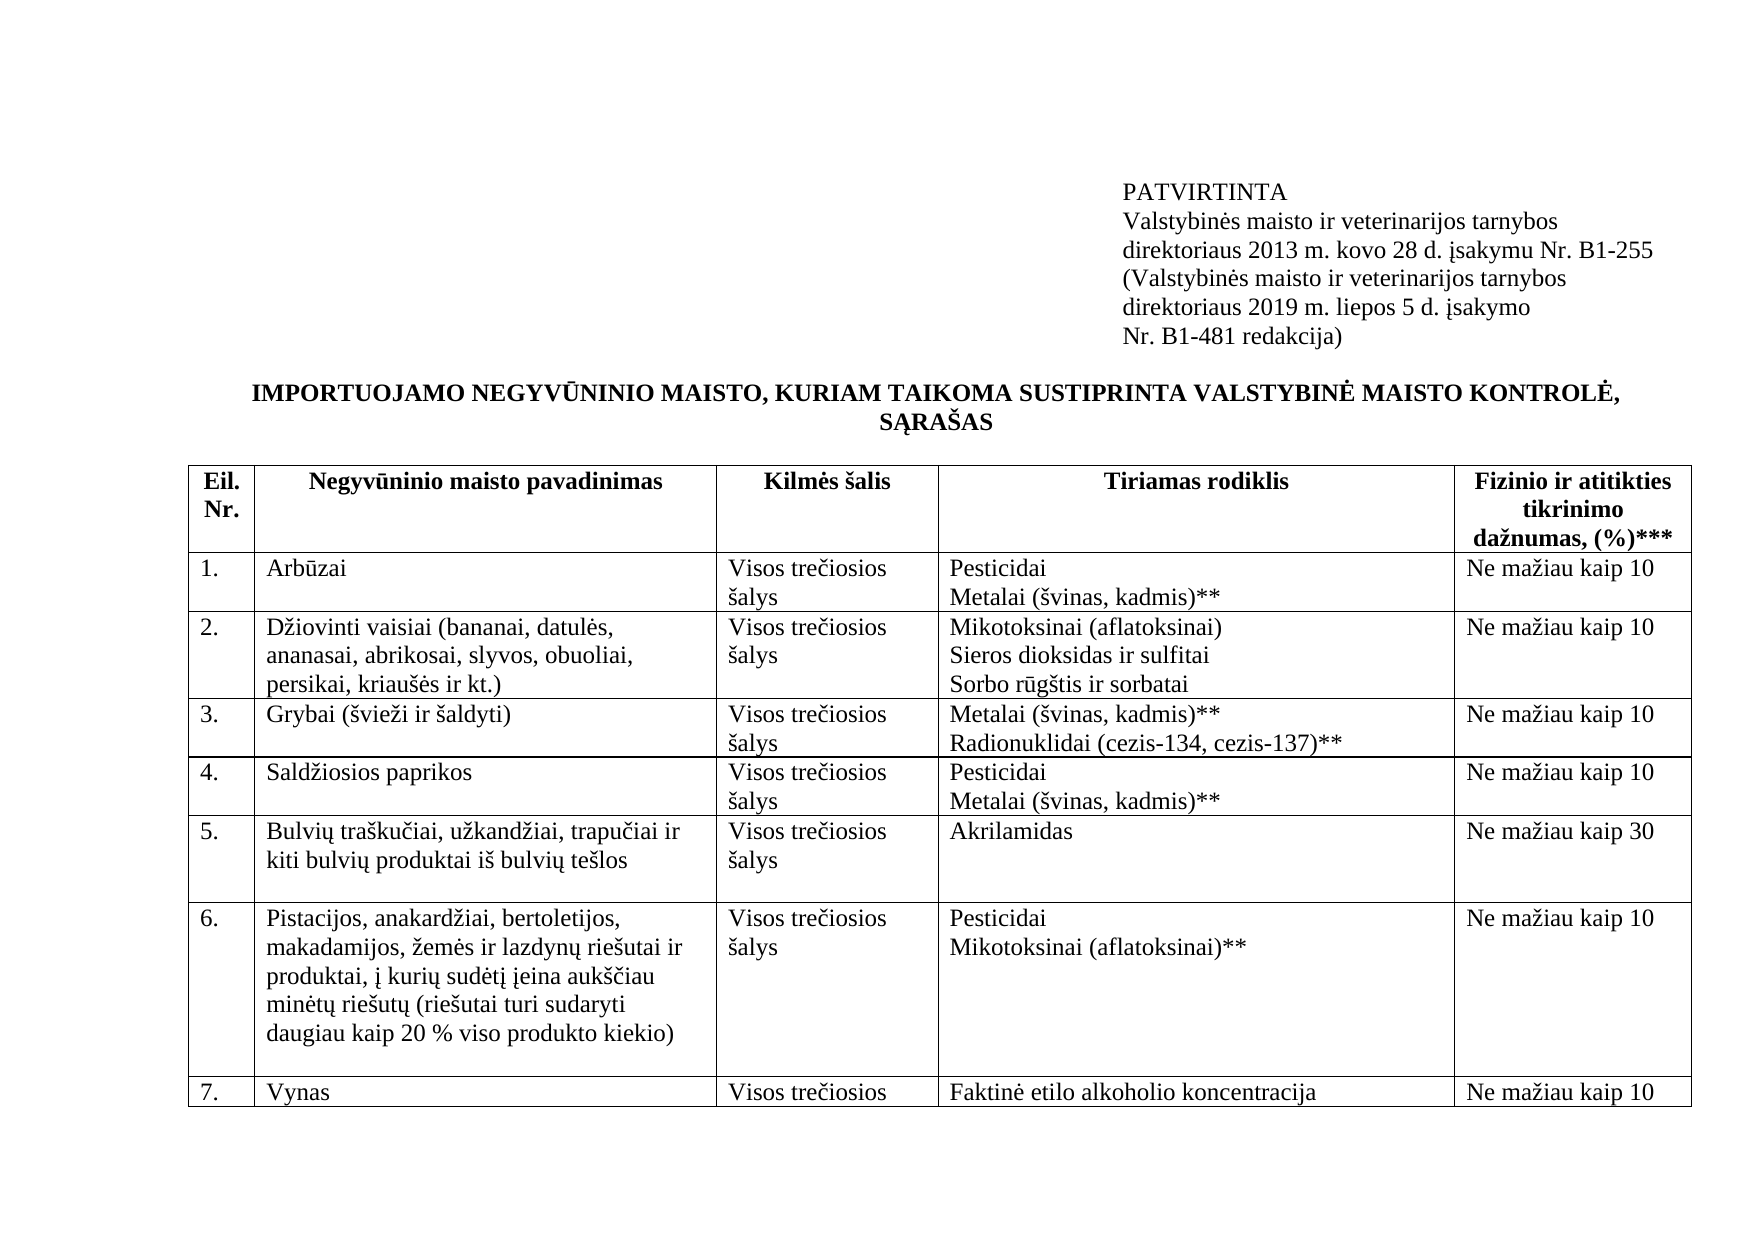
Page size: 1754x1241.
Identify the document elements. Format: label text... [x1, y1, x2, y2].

text Valstybinės maisto ir veterinarijos tarnybos [1122, 206, 1695, 235]
table_header Negyvūninio maisto pavadinimas [255, 466, 716, 552]
table_cell 2. [189, 612, 254, 698]
table_cell Faktinė etilo alkoholio koncentracija [939, 1077, 1454, 1106]
table_cell Visos trečiosios šalys [717, 612, 938, 698]
table_cell Ne mažiau kaip 30 [1455, 816, 1691, 902]
table_cell Arbūzai [255, 553, 716, 611]
table_cell Visos trečiosios šalys [717, 903, 938, 1076]
table_cell 5. [189, 816, 254, 902]
table_cell 6. [189, 903, 254, 1076]
table_cell Ne mažiau kaip 10 [1455, 758, 1691, 815]
table_cell Metalai (švinas, kadmis)** Radionuklidai (cezis-134, cezis-137)** [939, 699, 1454, 756]
table_cell Pistacijos, anakardžiai, bertoletijos, makadamijos, žemės ir lazdynų riešutai ir produktai, į kurių sudėtį įeina aukščiau minėtų riešutų (riešutai turi sudaryti daugiau kaip 20 % viso produkto kiekio) [255, 903, 716, 1076]
table_cell Pesticidai Metalai (švinas, kadmis)** [939, 758, 1454, 815]
table_cell Ne mažiau kaip 10 [1455, 1077, 1691, 1106]
table_cell Visos trečiosios šalys [717, 699, 938, 756]
table_cell Pesticidai Mikotoksinai (aflatoksinai)** [939, 903, 1454, 1076]
table_cell Ne mažiau kaip 10 [1455, 612, 1691, 698]
table_cell Mikotoksinai (aflatoksinai) Sieros dioksidas ir sulfitai Sorbo rūgštis ir sorbatai [939, 612, 1454, 698]
text IMPORTUOJAMO NEGYVŪNINIO MAISTO, KURIAM TAIKOMA SUSTIPRINTA VALSTYBINĖ MAISTO KONTROLĖ, [177, 378, 1695, 407]
text direktoriaus 2013 m. kovo 28 d. įsakymu Nr. B1-255 [1122, 235, 1695, 263]
text Nr. B1-481 redakcija) [1122, 321, 1695, 350]
table_cell Ne mažiau kaip 10 [1455, 903, 1691, 1076]
table_cell Visos trečiosios šalys [717, 553, 938, 611]
table_cell Visos trečiosios [717, 1077, 938, 1106]
table_cell Bulvių traškučiai, užkandžiai, trapučiai ir kiti bulvių produktai iš bulvių tešlos [255, 816, 716, 902]
table_header Kilmės šalis [717, 466, 938, 552]
table_header Fizinio ir atitikties tikrinimo dažnumas, (%)*** [1455, 466, 1691, 552]
text direktoriaus 2019 m. liepos 5 d. įsakymo [1122, 292, 1695, 321]
table_cell Vynas [255, 1077, 716, 1106]
table_cell Ne mažiau kaip 10 [1455, 699, 1691, 756]
table_cell 3. [189, 699, 254, 756]
text SĄRAŠAS [177, 407, 1695, 436]
table_cell Akrilamidas [939, 816, 1454, 902]
table_cell 1. [189, 553, 254, 611]
table_cell 7. [189, 1077, 254, 1106]
table_cell Džiovinti vaisiai (bananai, datulės, ananasai, abrikosai, slyvos, obuoliai, persikai, kriaušės ir kt.) [255, 612, 716, 698]
table_cell Grybai (švieži ir šaldyti) [255, 699, 716, 756]
table_cell Ne mažiau kaip 10 [1455, 553, 1691, 611]
table_cell Visos trečiosios šalys [717, 816, 938, 902]
table_header Eil. Nr. [189, 466, 254, 552]
table_cell Visos trečiosios šalys [717, 758, 938, 815]
text (Valstybinės maisto ir veterinarijos tarnybos [1122, 263, 1695, 292]
table_cell 4. [189, 758, 254, 815]
table_cell Saldžiosios paprikos [255, 758, 716, 815]
table_cell Pesticidai Metalai (švinas, kadmis)** [939, 553, 1454, 611]
table_header Tiriamas rodiklis [939, 466, 1454, 552]
text PATVIRTINTA [1122, 177, 1695, 206]
